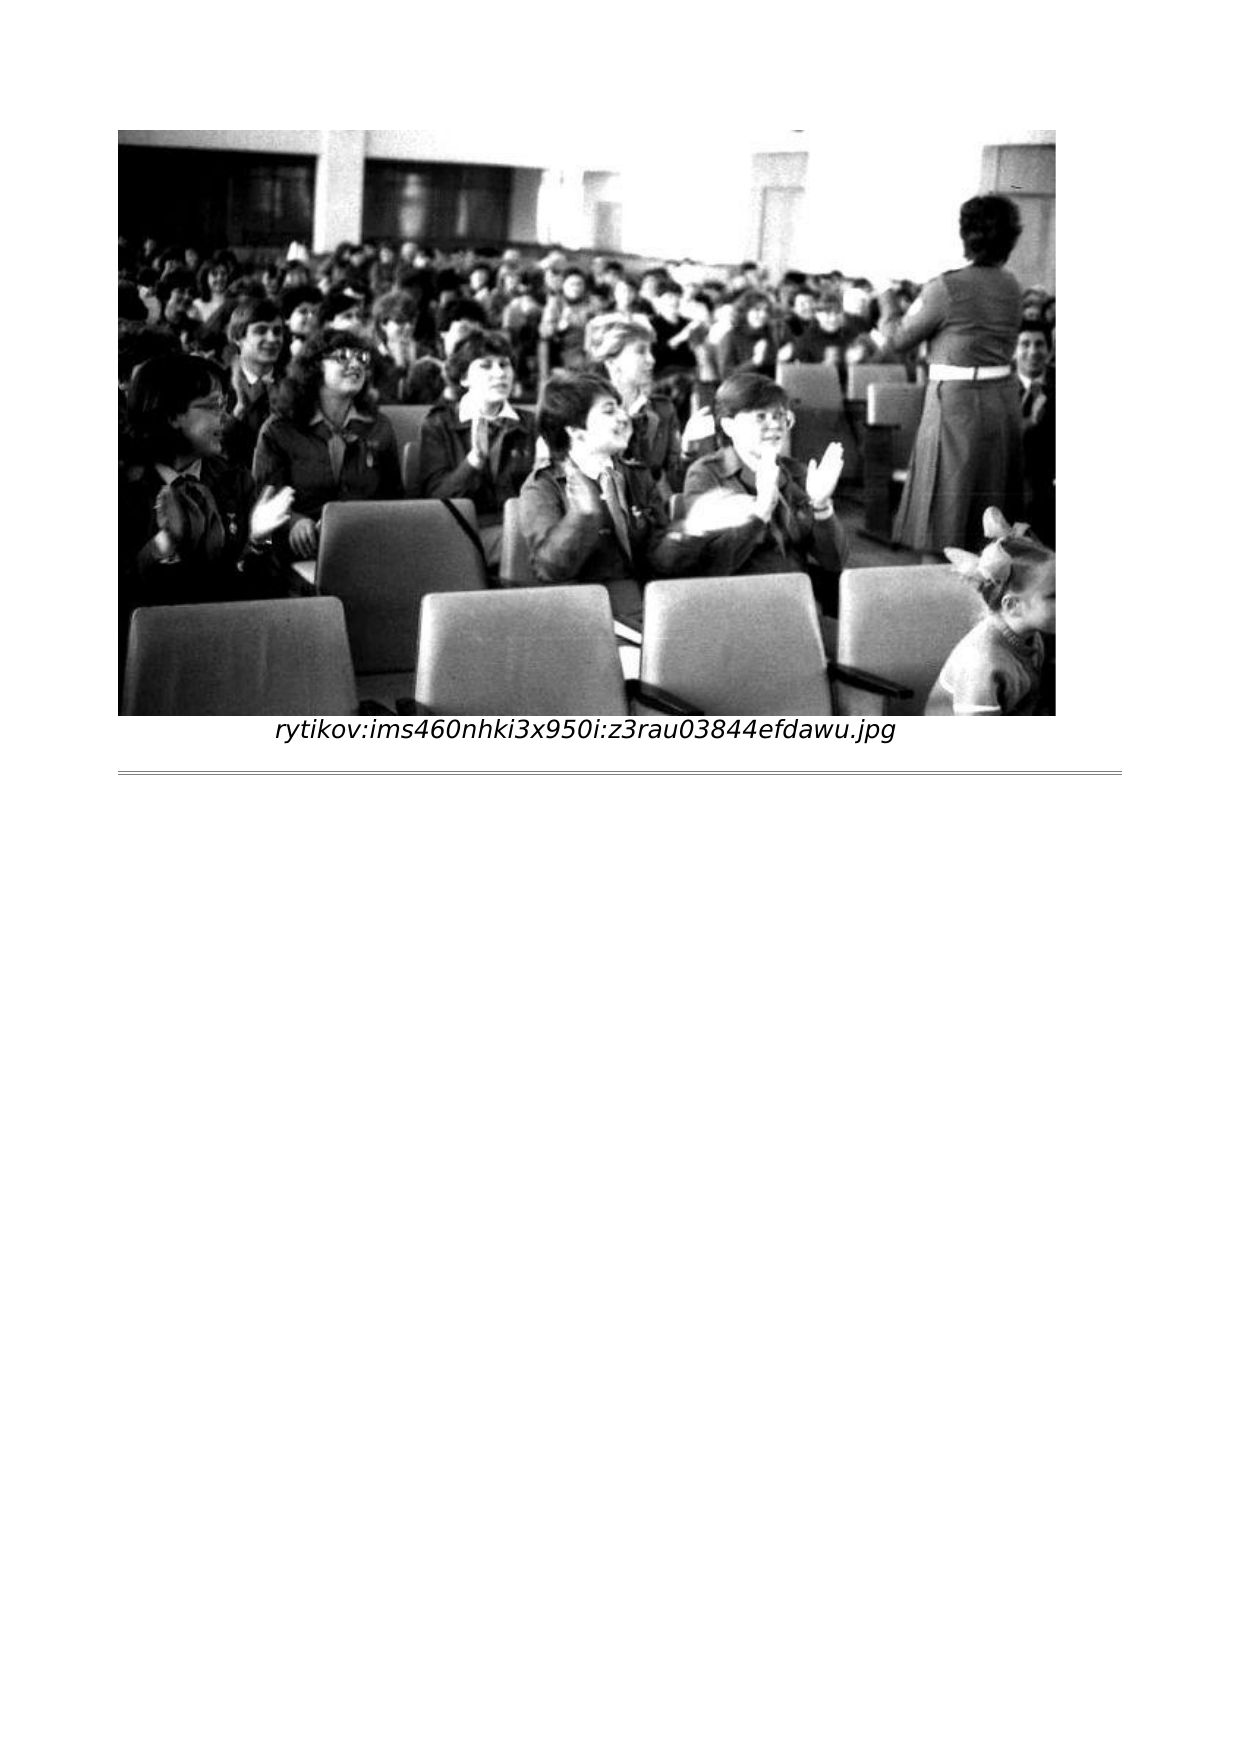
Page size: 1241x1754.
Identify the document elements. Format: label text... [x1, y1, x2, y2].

picture [118, 130, 1056, 716]
text rytikov:ims460nhki3x950i:z3rau03844efdawu.jpg [118, 716, 1056, 744]
